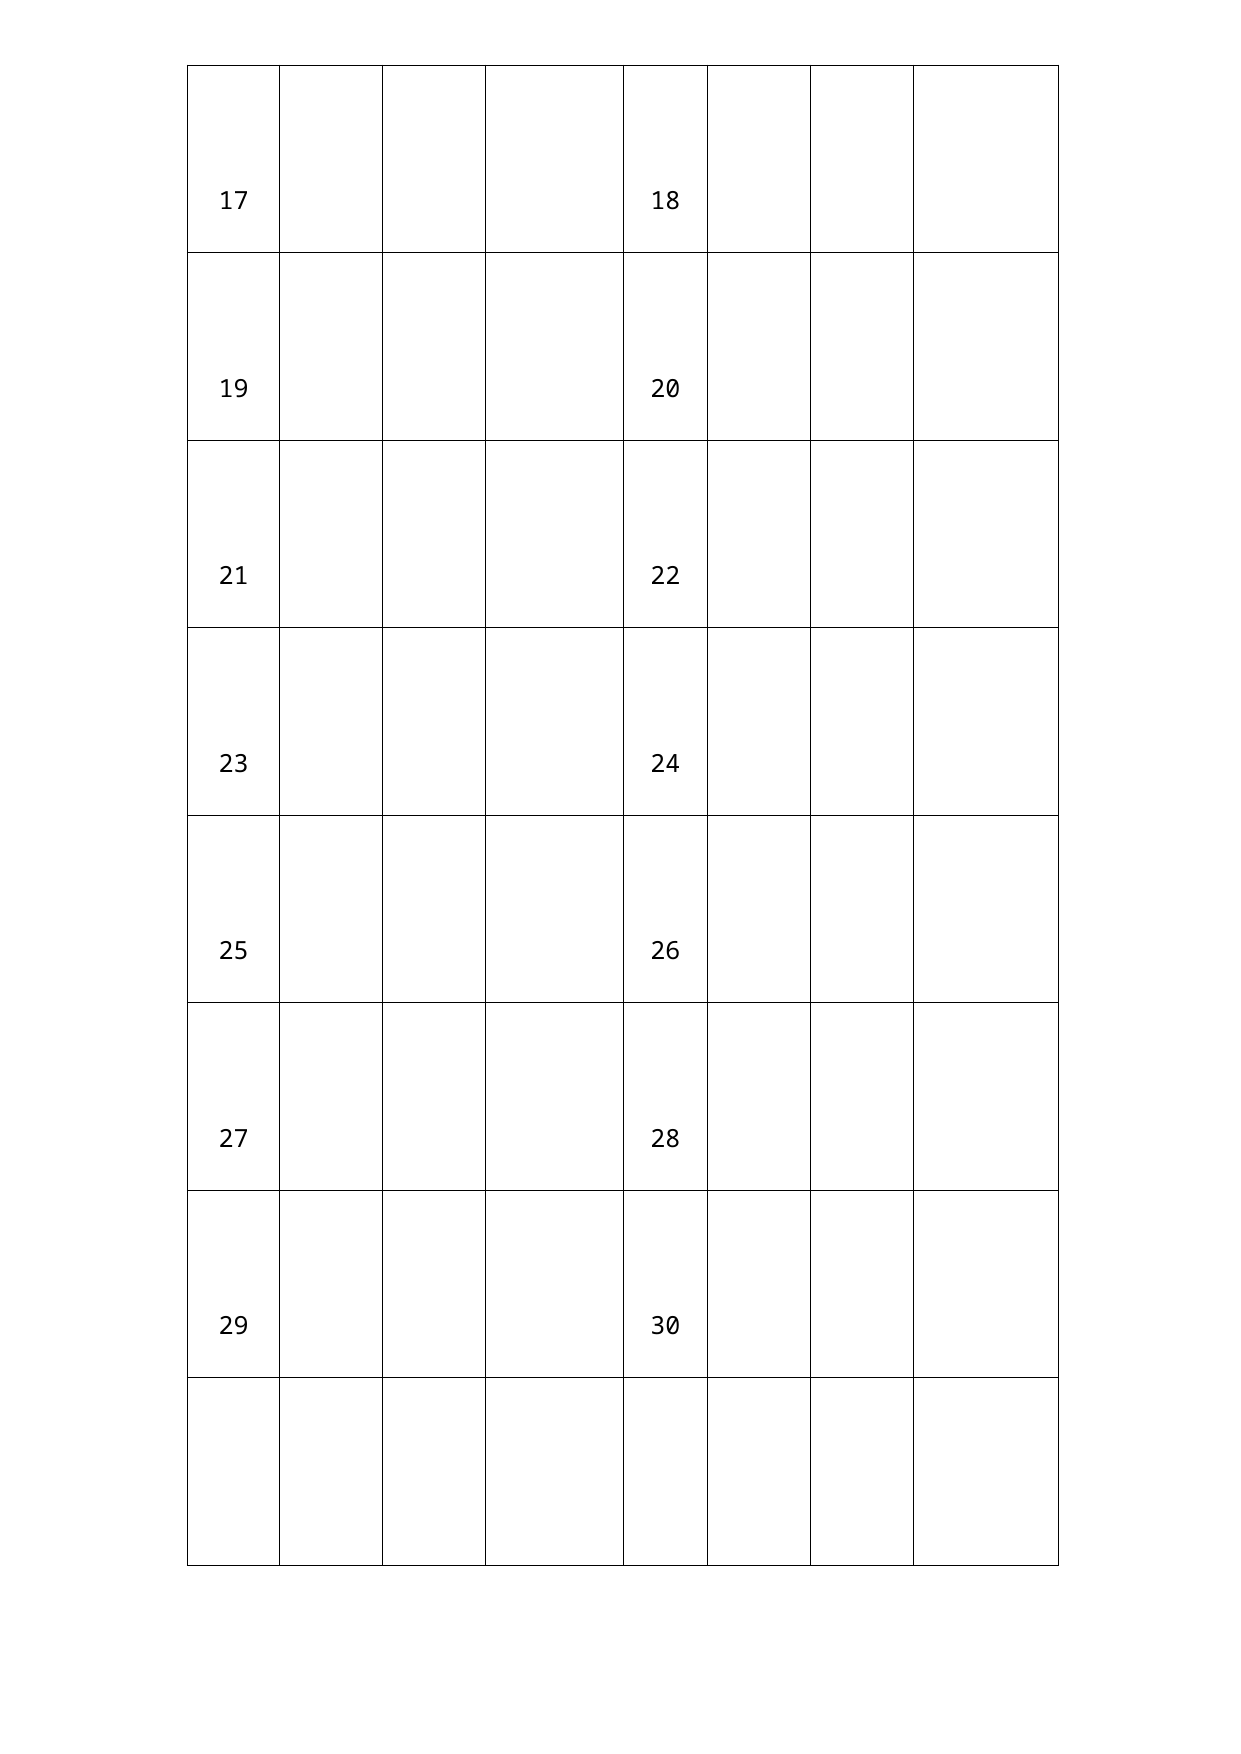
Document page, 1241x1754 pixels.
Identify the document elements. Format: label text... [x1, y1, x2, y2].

table_cell 20 [624, 253, 707, 439]
table_cell [708, 1003, 810, 1189]
table_cell [811, 66, 913, 252]
table_cell [811, 816, 913, 1002]
table_cell [708, 1378, 810, 1564]
table_cell [486, 1191, 623, 1377]
table_cell [280, 628, 382, 814]
table_cell [708, 441, 810, 627]
table_cell [383, 1191, 485, 1377]
table_cell [383, 628, 485, 814]
table_cell [280, 253, 382, 439]
table_cell [914, 66, 1058, 252]
table_cell [280, 441, 382, 627]
table_cell [708, 816, 810, 1002]
table_cell [188, 1378, 279, 1564]
table_cell 26 [624, 816, 707, 1002]
table_cell [811, 441, 913, 627]
table_cell [383, 66, 485, 252]
table_cell [811, 628, 913, 814]
table_cell [708, 1191, 810, 1377]
table_cell 25 [188, 816, 279, 1002]
table_cell [914, 441, 1058, 627]
table_cell [708, 253, 810, 439]
table_cell 30 [624, 1191, 707, 1377]
table_cell [383, 1003, 485, 1189]
table_cell 21 [188, 441, 279, 627]
table_cell [383, 253, 485, 439]
table_cell [486, 253, 623, 439]
table_cell 29 [188, 1191, 279, 1377]
table_cell 23 [188, 628, 279, 814]
table_cell [486, 66, 623, 252]
table_cell 27 [188, 1003, 279, 1189]
table_cell [708, 628, 810, 814]
table_cell [280, 1191, 382, 1377]
table_cell [914, 253, 1058, 439]
table_cell [914, 1003, 1058, 1189]
table_cell [811, 1378, 913, 1564]
table_cell [811, 1191, 913, 1377]
table_cell [486, 816, 623, 1002]
table_cell [914, 628, 1058, 814]
table_cell 17 [188, 66, 279, 252]
table_cell [383, 1378, 485, 1564]
table_cell 22 [624, 441, 707, 627]
table_cell [383, 816, 485, 1002]
table_cell [280, 66, 382, 252]
table_cell 28 [624, 1003, 707, 1189]
table_cell [708, 66, 810, 252]
table_cell [280, 1003, 382, 1189]
table_cell [486, 628, 623, 814]
table_cell [280, 1378, 382, 1564]
table_cell 19 [188, 253, 279, 439]
table_cell [486, 1003, 623, 1189]
table_cell [383, 441, 485, 627]
table_cell 24 [624, 628, 707, 814]
table_cell [624, 1378, 707, 1564]
table_cell [486, 1378, 623, 1564]
table_cell [811, 1003, 913, 1189]
table_cell 18 [624, 66, 707, 252]
table_cell [914, 1378, 1058, 1564]
table_cell [486, 441, 623, 627]
table_cell [280, 816, 382, 1002]
table_cell [914, 1191, 1058, 1377]
table_cell [914, 816, 1058, 1002]
table_cell [811, 253, 913, 439]
